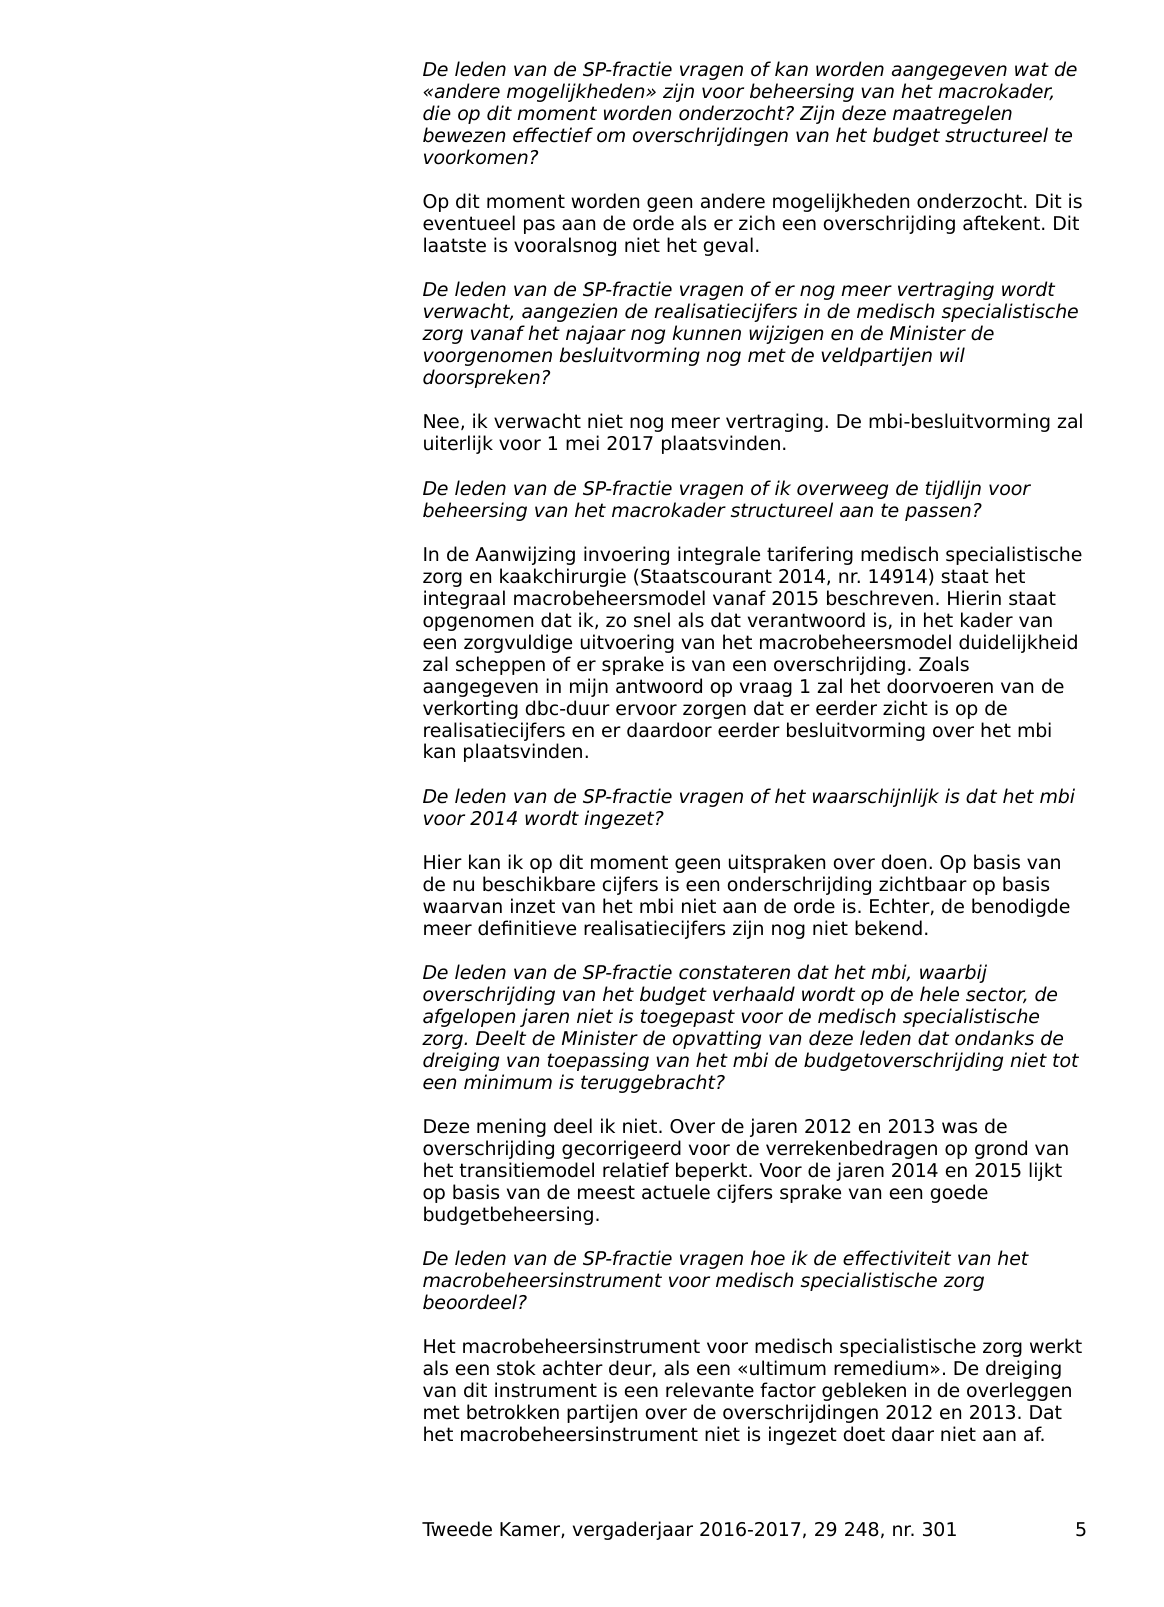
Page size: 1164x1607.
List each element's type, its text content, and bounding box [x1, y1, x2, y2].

text De leden van de SP-fractie vragen hoe ik de effectiviteit van het macrobeheersinstrument voor medisch specialistische zorg beoordeel? [422, 1248, 1087, 1314]
text Nee, ik verwacht niet nog meer vertraging. De mbi-besluitvorming zal uiterlijk voor 1 mei 2017 plaatsvinden. [422, 411, 1087, 455]
text Het macrobeheersinstrument voor medisch specialistische zorg werkt als een stok achter deur, als een «ultimum remedium». De dreiging van dit instrument is een relevante factor gebleken in de overleggen met betrokken partijen over de overschrijdingen 2012 en 2013. Dat het macrobeheersinstrument niet is ingezet doet daar niet aan af. [422, 1336, 1087, 1446]
text Op dit moment worden geen andere mogelijkheden onderzocht. Dit is eventueel pas aan de orde als er zich een overschrijding aftekent. Dit laatste is vooralsnog niet het geval. [422, 191, 1087, 257]
text De leden van de SP-fractie vragen of het waarschijnlijk is dat het mbi voor 2014 wordt ingezet? [422, 786, 1087, 829]
text Deze mening deel ik niet. Over de jaren 2012 en 2013 was de overschrijding gecorrigeerd voor de verrekenbedragen op grond van het transitiemodel relatief beperkt. Voor de jaren 2014 en 2015 lijkt op basis van de meest actuele cijfers sprake van een goede budgetbeheersing. [422, 1116, 1087, 1226]
text De leden van de SP-fractie vragen of ik overweeg de tijdlijn voor beheersing van het macrokader structureel aan te passen? [422, 477, 1087, 521]
text De leden van de SP-fractie constateren dat het mbi, waarbij overschrijding van het budget verhaald wordt op de hele sector, de afgelopen jaren niet is toegepast voor de medisch specialistische zorg. Deelt de Minister de opvatting van deze leden dat ondanks de dreiging van toepassing van het mbi de budgetoverschrijding niet tot een minimum is teruggebracht? [422, 962, 1087, 1094]
text In de Aanwijzing invoering integrale tarifering medisch specialistische zorg en kaakchirurgie (Staatscourant 2014, nr. 14914) staat het integraal macrobeheersmodel vanaf 2015 beschreven. Hierin staat opgenomen dat ik, zo snel als dat verantwoord is, in het kader van een zorgvuldige uitvoering van het macrobeheersmodel duidelijkheid zal scheppen of er sprake is van een overschrijding. Zoals aangegeven in mijn antwoord op vraag 1 zal het doorvoeren van de verkorting dbc-duur ervoor zorgen dat er eerder zicht is op de realisatiecijfers en er daardoor eerder besluitvorming over het mbi kan plaatsvinden. [422, 544, 1087, 763]
subtitle De leden van de SP-fractie vragen of kan worden aangegeven wat de «andere mogelijkheden» zijn voor beheersing van het macrokader, die op dit moment worden onderzocht? Zijn deze maatregelen bewezen effectief om overschrijdingen van het budget structureel te voorkomen? [422, 59, 1087, 169]
text Hier kan ik op dit moment geen uitspraken over doen. Op basis van de nu beschikbare cijfers is een onderschrijding zichtbaar op basis waarvan inzet van het mbi niet aan de orde is. Echter, de benodigde meer definitieve realisatiecijfers zijn nog niet bekend. [422, 852, 1087, 940]
text De leden van de SP-fractie vragen of er nog meer vertraging wordt verwacht, aangezien de realisatiecijfers in de medisch specialistische zorg vanaf het najaar nog kunnen wijzigen en de Minister de voorgenomen besluitvorming nog met de veldpartijen wil doorspreken? [422, 279, 1087, 389]
